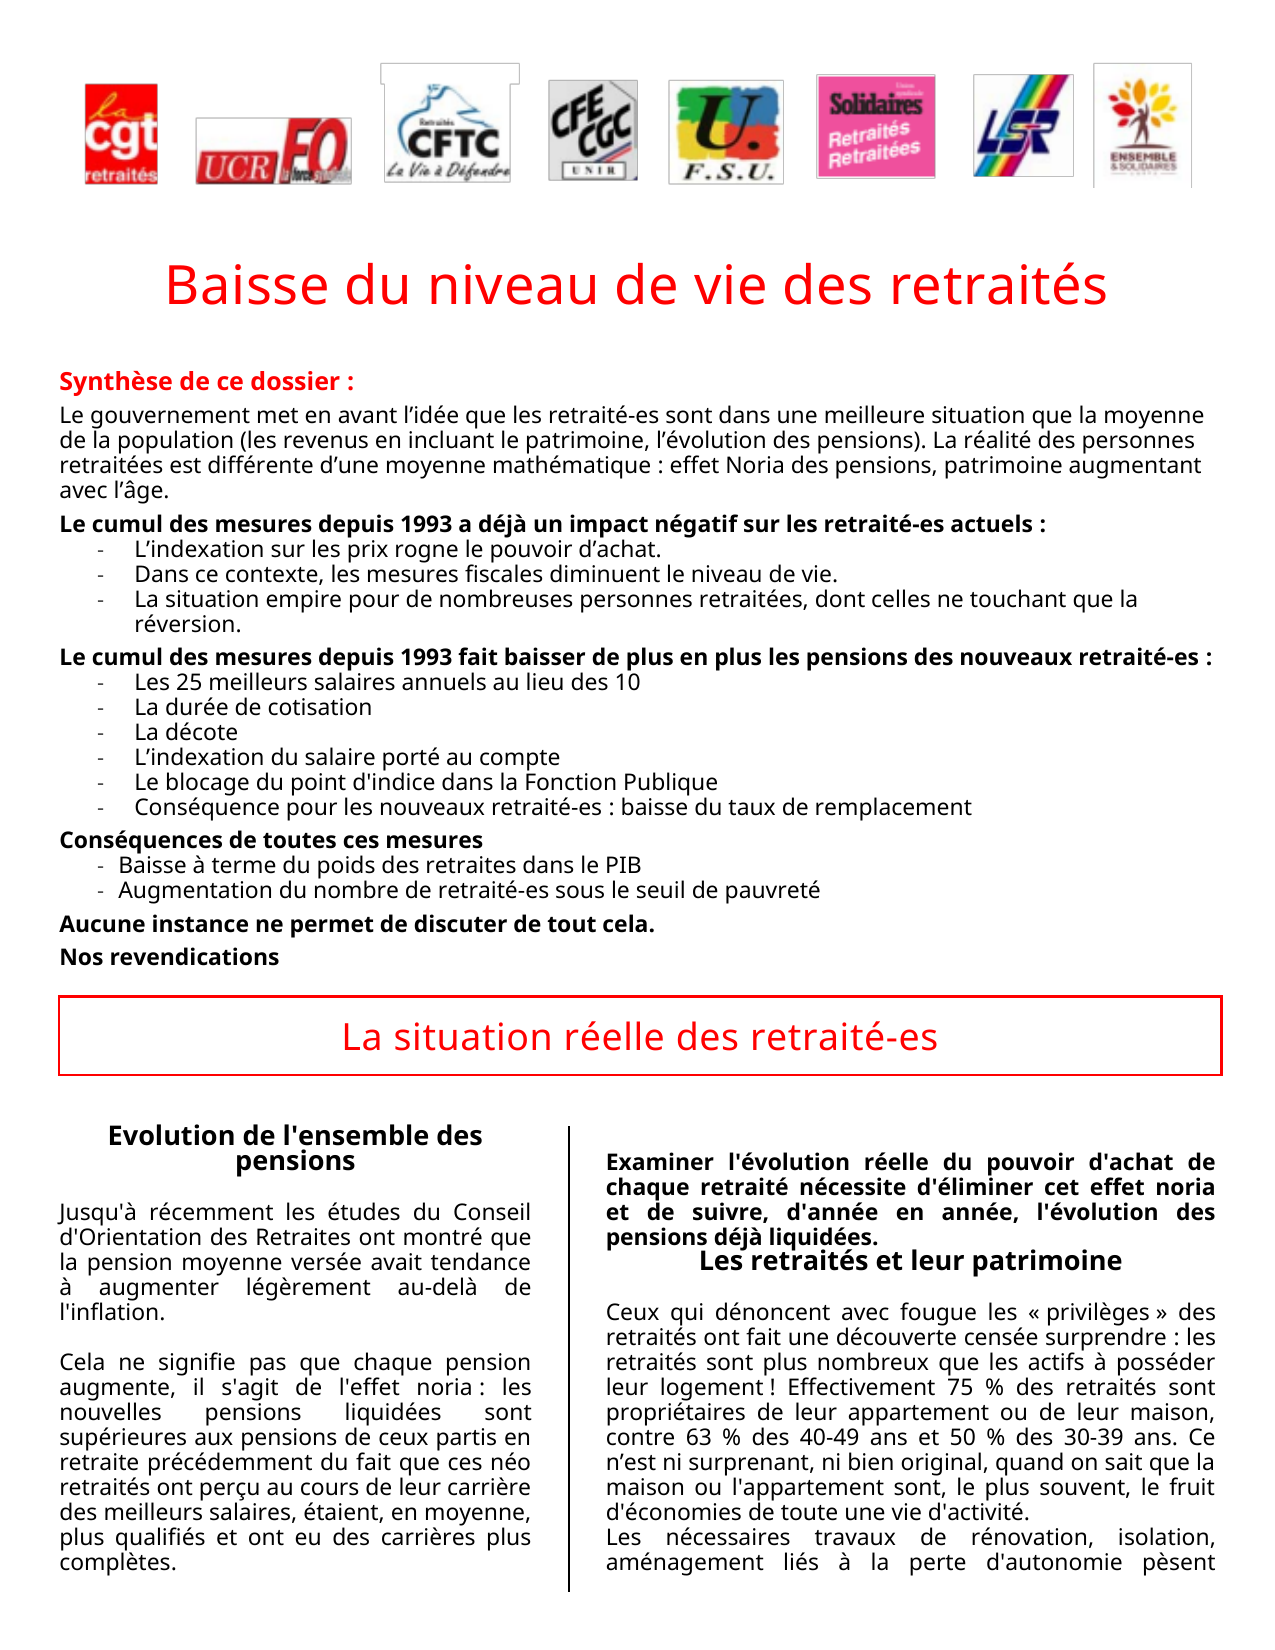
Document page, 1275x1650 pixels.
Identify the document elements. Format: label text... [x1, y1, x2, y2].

text Baisse du niveau de vie des retraités [59, 247, 1216, 320]
text Examiner l'évolution réelle du pouvoir d'achat de chaque retraité nécessite d'éliminer cet effet noria et de suivre, d'année en année, l'évolution des pensions déjà liquidées. [606, 1151, 1216, 1251]
text Le cumul des mesures depuis 1993 fait baisser de plus en plus les pensions des nouveaux retraité-es : [59, 645, 1216, 670]
list La durée de cotisation [97, 695, 1216, 720]
list La décote [97, 720, 1216, 745]
text Nos revendications [59, 945, 1216, 970]
text Jusqu'à récemment les études du Conseil d'Orientation des Retraites ont montré que la pension moyenne versée avait tendance à augmenter légèrement au-delà de l'inflation. [59, 1201, 532, 1326]
text Ceux qui dénoncent avec fougue les « privilèges » des retraités ont fait une découverte censée surprendre : les retraités sont plus nombreux que les actifs à posséder leur logement ! Effectivement 75 % des retraités sont propriétaires de leur appartement ou de leur maison, contre 63 % des 40-49 ans et 50 % des 30-39 ans. Ce n’est ni surprenant, ni bien original, quand on sait que la maison ou l'appartement sont, le plus souvent, le fruit d'économies de toute une vie d'activité. [606, 1301, 1216, 1526]
table_header La situation réelle des retraité-es [60, 998, 1220, 1073]
list Augmentation du nombre de retraité-es sous le seuil de pauvreté [97, 879, 1216, 904]
text Les retraités et leur patrimoine [606, 1251, 1216, 1276]
list Conséquence pour les nouveaux retraité-es : baisse du taux de remplacement [97, 795, 1216, 820]
text Le gouvernement met en avant l’idée que les retraité-es sont dans une meilleure situation que la moyenne de la population (les revenus en incluant le patrimoine, l’évolution des pensions). La réalité des personnes retraitées est différente d’une moyenne mathématique : effet Noria des pensions, patrimoine augmentant avec l’âge. [59, 404, 1216, 504]
list L’indexation du salaire porté au compte [97, 745, 1216, 770]
list Le blocage du point d'indice dans la Fonction Publique [97, 770, 1216, 795]
text Les nécessaires travaux de rénovation, isolation, aménagement liés à la perte d'autonomie pèsent [606, 1526, 1216, 1576]
text Cela ne signifie pas que chaque pension augmente, il s'agit de l'effet noria : les nouvelles pensions liquidées sont supérieures aux pensions de ceux partis en retraite précédemment du fait que ces néo retraités ont perçu au cours de leur carrière des meilleurs salaires, étaient, en moyenne, plus qualifiés et ont eu des carrières plus complètes. [59, 1351, 532, 1576]
text Conséquences de toutes ces mesures [59, 829, 1216, 854]
list Baisse à terme du poids des retraites dans le PIB [97, 854, 1216, 879]
list Les 25 meilleurs salaires annuels au lieu des 10 [97, 670, 1216, 695]
text Synthèse de ce dossier : [59, 370, 1216, 395]
list Dans ce contexte, les mesures fiscales diminuent le niveau de vie. [97, 562, 1216, 587]
text Le cumul des mesures depuis 1993 a déjà un impact négatif sur les retraité-es actuels : [59, 512, 1216, 537]
list L’indexation sur les prix rogne le pouvoir d’achat. [97, 537, 1216, 562]
text Evolution de l'ensemble des pensions [59, 1126, 532, 1176]
text Aucune instance ne permet de discuter de tout cela. [59, 912, 1216, 937]
list La situation empire pour de nombreuses personnes retraitées, dont celles ne touchant que la réversion. [97, 587, 1216, 637]
